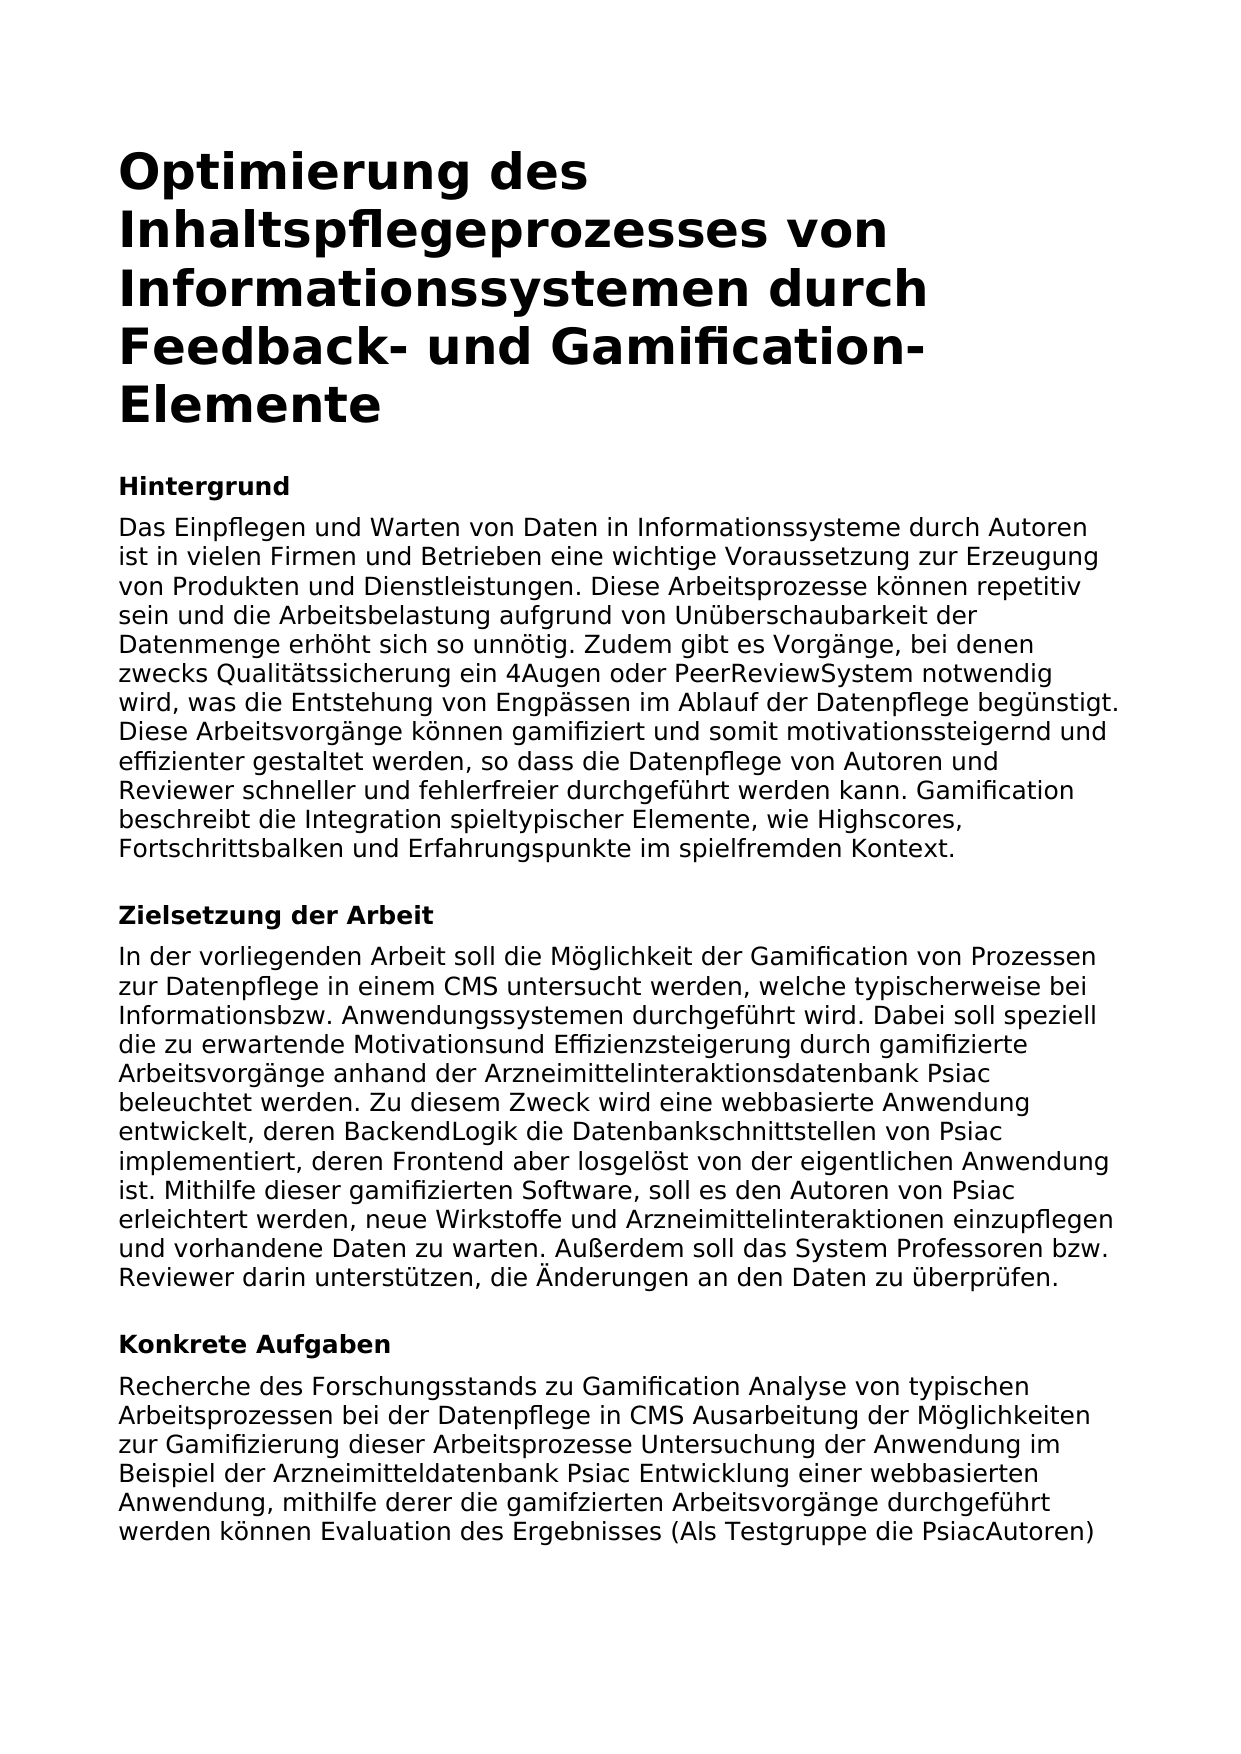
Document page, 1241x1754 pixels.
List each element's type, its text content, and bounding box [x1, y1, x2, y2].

subtitle Optimierung des Inhaltspflegeprozesses von Informationssystemen durch Feedback- und Gamification-Elemente [118, 143, 1122, 434]
subtitle Zielsetzung der Arbeit [118, 901, 1122, 930]
subtitle Konkrete Aufgaben [118, 1330, 1122, 1359]
text In der vorliegenden Arbeit soll die Möglichkeit der Gamification von Prozessen zur Datenpflege in einem CMS untersucht werden, welche typischerweise bei Informationsbzw. Anwendungssystemen durchgeführt wird. Dabei soll speziell die zu erwartende Motivationsund Effizienzsteigerung durch gamifizierte Arbeitsvorgänge anhand der Arzneimittelinteraktionsdatenbank Psiac beleuchtet werden. Zu diesem Zweck wird eine webbasierte Anwendung entwickelt, deren BackendLogik die Datenbankschnittstellen von Psiac implementiert, deren Frontend aber losgelöst von der eigentlichen Anwendung ist. Mithilfe dieser gamifizierten Software, soll es den Autoren von Psiac erleichtert werden, neue Wirkstoffe und Arzneimittelinteraktionen einzupflegen und vorhandene Daten zu warten. Außerdem soll das System Professoren bzw. Reviewer darin unterstützen, die Änderungen an den Daten zu überprüfen. [118, 943, 1122, 1293]
text Recherche des Forschungsstands zu Gamification Analyse von typischen Arbeitsprozessen bei der Datenpflege in CMS Ausarbeitung der Möglichkeiten zur Gamifizierung dieser Arbeitsprozesse Untersuchung der Anwendung im Beispiel der Arzneimitteldatenbank Psiac Entwicklung einer webbasierten Anwendung, mithilfe derer die gamifzierten Arbeitsvorgänge durchgeführt werden können Evaluation des Ergebnisses (Als Testgruppe die PsiacAutoren) [118, 1372, 1122, 1547]
text Das Einpflegen und Warten von Daten in Informationssysteme durch Autoren ist in vielen Firmen und Betrieben eine wichtige Voraussetzung zur Erzeugung von Produkten und Dienstleistungen. Diese Arbeitsprozesse können repetitiv sein und die Arbeitsbelastung aufgrund von Unüberschaubarkeit der Datenmenge erhöht sich so unnötig. Zudem gibt es Vorgänge, bei denen zwecks Qualitätssicherung ein 4Augen oder PeerReviewSystem notwendig wird, was die Entstehung von Engpässen im Ablauf der Datenpflege begünstigt. Diese Arbeitsvorgänge können gamifiziert und somit motivationssteigernd und effizienter gestaltet werden, so dass die Datenpflege von Autoren und Reviewer schneller und fehlerfreier durchgeführt werden kann. Gamification beschreibt die Integration spieltypischer Elemente, wie Highscores, Fortschrittsbalken und Erfahrungspunkte im spielfremden Kontext. [118, 513, 1122, 863]
subtitle Hintergrund [118, 472, 1122, 501]
